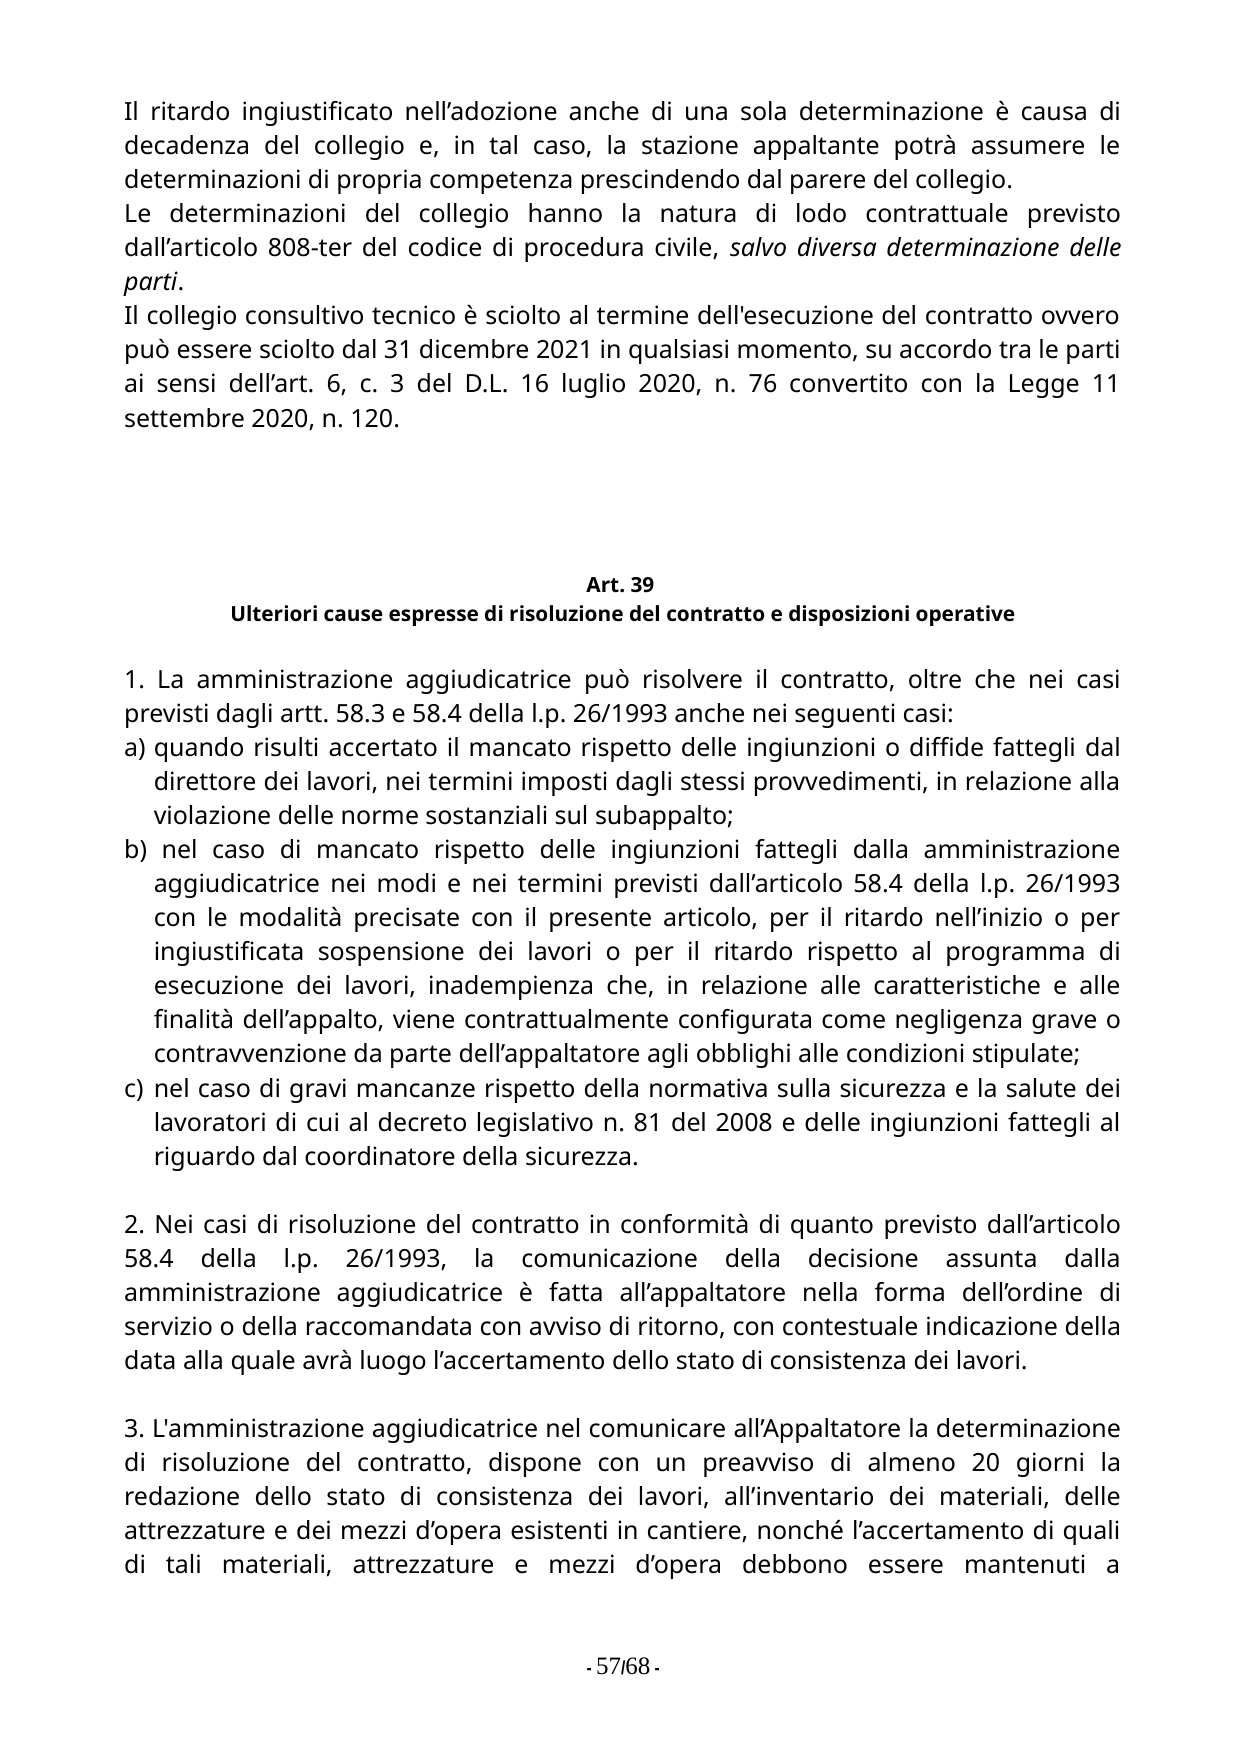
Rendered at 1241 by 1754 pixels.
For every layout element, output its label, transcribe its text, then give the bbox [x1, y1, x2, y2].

text 1. La amministrazione aggiudicatrice può risolvere il contratto, oltre che nei casi previsti dagli artt. 58.3 e 58.4 della l.p. 26/1993 anche nei seguenti casi: [124, 661, 1122, 729]
text Il ritardo ingiustificato nell’adozione anche di una sola determinazione è causa di decadenza del collegio e, in tal caso, la stazione appaltante potrà assumere le determinazioni di propria competenza prescindendo dal parere del collegio. [124, 94, 1122, 196]
text Il collegio consultivo tecnico è sciolto al termine dell'esecuzione del contratto ovvero può essere sciolto dal 31 dicembre 2021 in qualsiasi momento, su accordo tra le parti ai sensi dell’art. 6, c. 3 del D.L. 16 luglio 2020, n. 76 convertito con la Legge 11 settembre 2020, n. 120. [124, 298, 1122, 434]
text a) quando risulti accertato il mancato rispetto delle ingiunzioni o diffide fattegli dal direttore dei lavori, nei termini imposti dagli stessi provvedimenti, in relazione alla violazione delle norme sostanziali sul subappalto; [124, 729, 1122, 832]
subtitle Art. 39 Ulteriori cause espresse di risoluzione del contratto e disposizioni operative [124, 571, 1122, 627]
text Le determinazioni del collegio hanno la natura di lodo contrattuale previsto dall’articolo 808-ter del codice di procedura civile, salvo diversa determinazione delle parti. [124, 196, 1122, 298]
text 2. Nei casi di risoluzione del contratto in conformità di quanto previsto dall’articolo 58.4 della l.p. 26/1993, la comunicazione della decisione assunta dalla amministrazione aggiudicatrice è fatta all’appaltatore nella forma dell’ordine di servizio o della raccomandata con avviso di ritorno, con contestuale indicazione della data alla quale avrà luogo l’accertamento dello stato di consistenza dei lavori. [124, 1206, 1122, 1377]
text b) nel caso di mancato rispetto delle ingiunzioni fattegli dalla amministrazione aggiudicatrice nei modi e nei termini previsti dall’articolo 58.4 della l.p. 26/1993 con le modalità precisate con il presente articolo, per il ritardo nell’inizio o per ingiustificata sospensione dei lavori o per il ritardo rispetto al programma di esecuzione dei lavori, inadempienza che, in relazione alle caratteristiche e alle finalità dell’appalto, viene contrattualmente configurata come negligenza grave o contravvenzione da parte dell’appaltatore agli obblighi alle condizioni stipulate; [124, 832, 1122, 1070]
text 3. L'amministrazione aggiudicatrice nel comunicare all’Appaltatore la determinazione di risoluzione del contratto, dispone con un preavviso di almeno 20 giorni la redazione dello stato di consistenza dei lavori, all’inventario dei materiali, delle attrezzature e dei mezzi d’opera esistenti in cantiere, nonché l’accertamento di quali di tali materiali, attrezzature e mezzi d’opera debbono essere mantenuti a [124, 1411, 1122, 1581]
text c) nel caso di gravi mancanze rispetto della normativa sulla sicurezza e la salute dei lavoratori di cui al decreto legislativo n. 81 del 2008 e delle ingiunzioni fattegli al riguardo dal coordinatore della sicurezza. [124, 1070, 1122, 1172]
